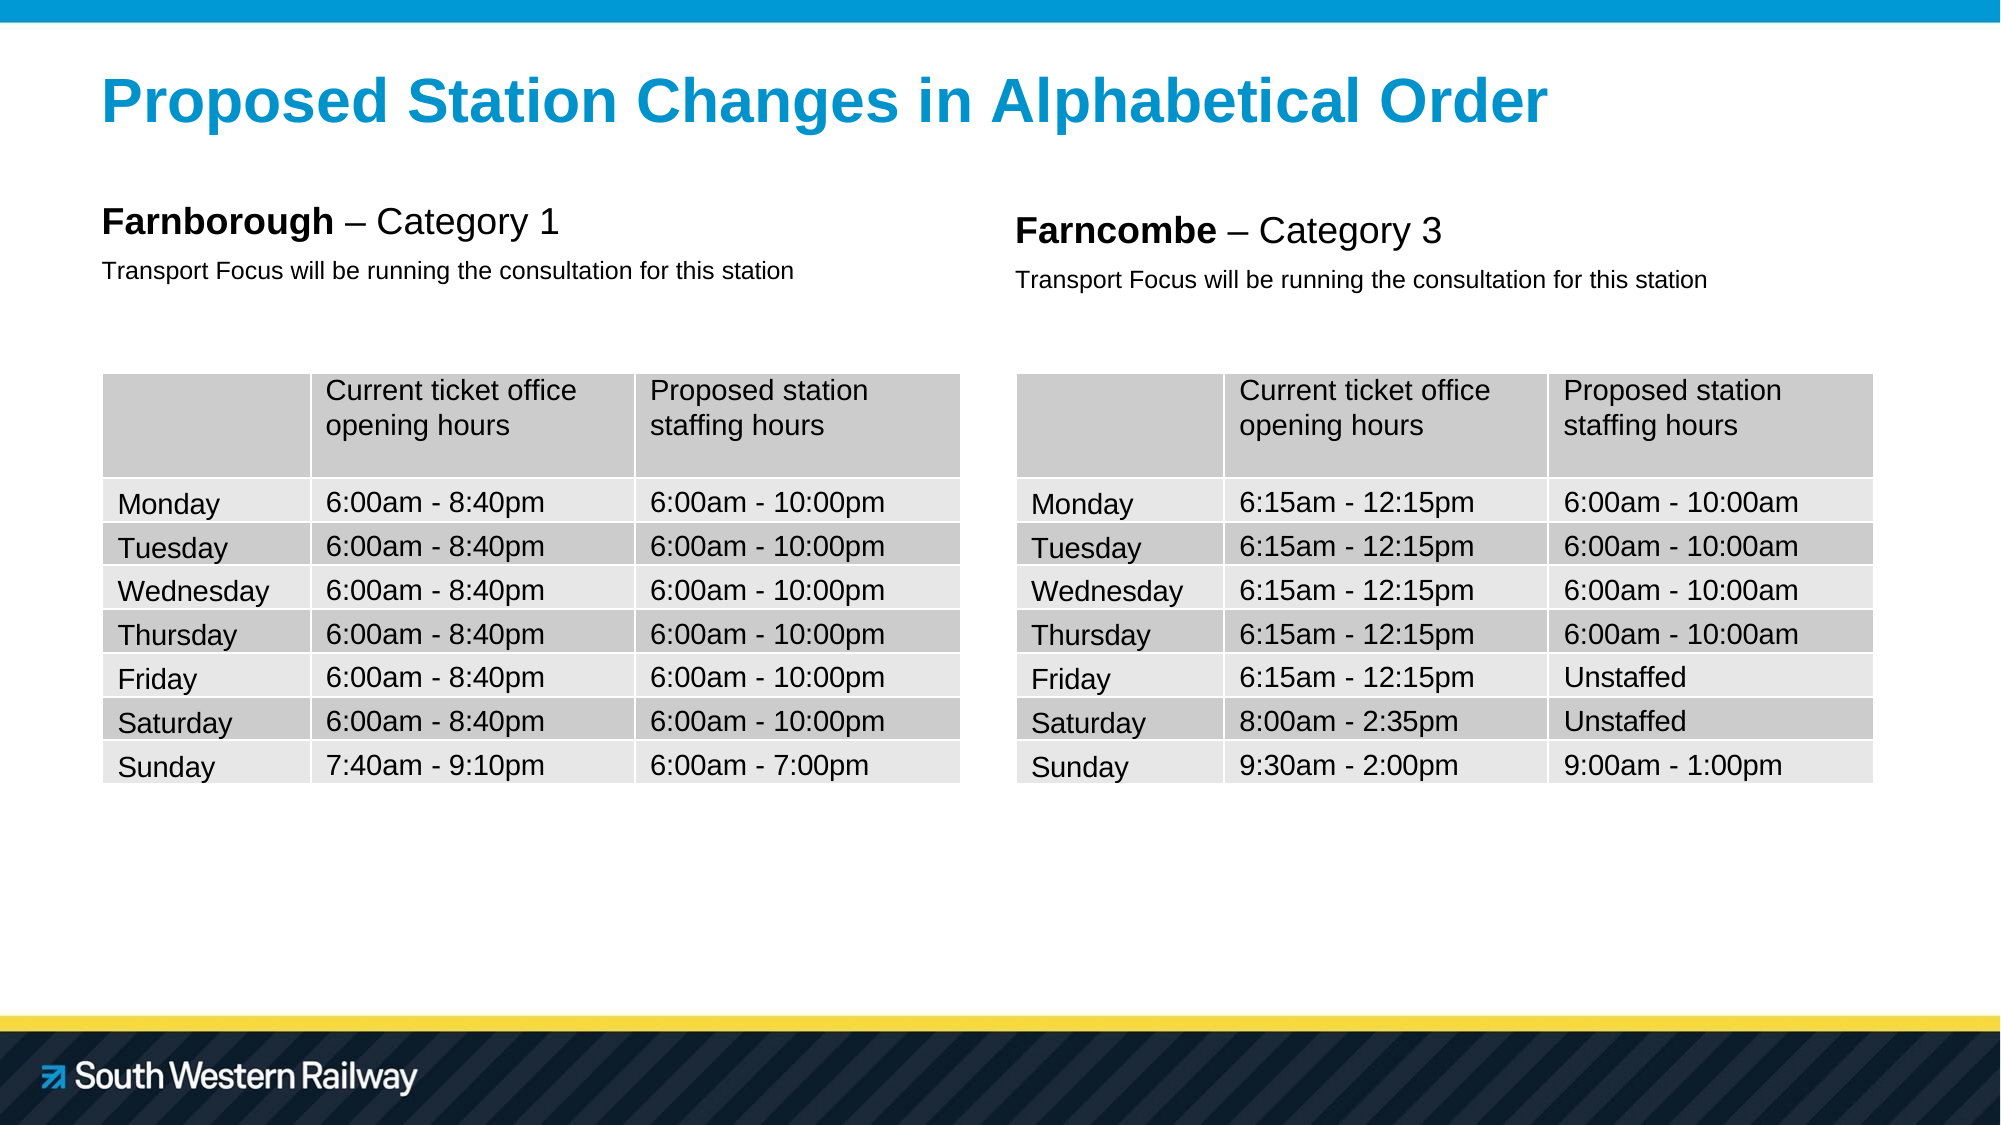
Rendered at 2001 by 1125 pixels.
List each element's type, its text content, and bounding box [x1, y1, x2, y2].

table_cell 6:00am - 10:00am [1549, 523, 1873, 564]
table_cell 9:00am - 1:00pm [1549, 741, 1873, 783]
table_cell 8:00am - 2:35pm [1225, 698, 1547, 739]
table_cell 6:00am - 10:00pm [636, 523, 960, 564]
table_cell Friday [103, 654, 310, 696]
table_cell 6:00am - 10:00am [1549, 610, 1873, 652]
table_cell 9:30am - 2:00pm [1225, 741, 1547, 783]
table_cell Tuesday [1017, 523, 1223, 564]
table_header Proposed station staffing hours [636, 374, 960, 477]
table_header [1017, 374, 1223, 477]
table_cell 6:00am - 10:00am [1549, 566, 1873, 608]
table_cell 6:00am - 10:00am [1549, 479, 1873, 521]
table_cell Sunday [1017, 741, 1223, 783]
table_cell 6:00am - 10:00pm [636, 610, 960, 652]
table_cell 6:00am - 7:00pm [636, 741, 960, 783]
table_cell Unstaffed [1549, 654, 1873, 696]
table_cell 6:00am - 10:00pm [636, 654, 960, 696]
table_cell Unstaffed [1549, 698, 1873, 739]
table_cell 6:15am - 12:15pm [1225, 566, 1547, 608]
table_cell 7:40am - 9:10pm [312, 741, 634, 783]
table_cell Wednesday [1017, 566, 1223, 608]
table_cell 6:00am - 8:40pm [312, 566, 634, 608]
table_cell 6:00am - 8:40pm [312, 479, 634, 521]
table_cell 6:00am - 10:00pm [636, 566, 960, 608]
table_cell 6:00am - 8:40pm [312, 654, 634, 696]
table_cell Monday [1017, 479, 1223, 521]
table_cell Saturday [103, 698, 310, 739]
table_header Current ticket office opening hours [312, 374, 634, 477]
table_cell 6:15am - 12:15pm [1225, 610, 1547, 652]
table_header Proposed station staffing hours [1549, 374, 1873, 477]
table_cell Sunday [103, 741, 310, 783]
table_cell 6:00am - 8:40pm [312, 610, 634, 652]
table_cell Tuesday [103, 523, 310, 564]
table_header Current ticket office opening hours [1225, 374, 1547, 477]
table_header [103, 374, 310, 477]
table_cell 6:00am - 8:40pm [312, 698, 634, 739]
table_cell 6:00am - 10:00pm [636, 698, 960, 739]
table_cell 6:15am - 12:15pm [1225, 523, 1547, 564]
table_cell Friday [1017, 654, 1223, 696]
table_cell 6:15am - 12:15pm [1225, 654, 1547, 696]
table_cell 6:00am - 10:00pm [636, 479, 960, 521]
table_cell Thursday [1017, 610, 1223, 652]
table_cell 6:00am - 8:40pm [312, 523, 634, 564]
table_cell Monday [103, 479, 310, 521]
table_cell 6:15am - 12:15pm [1225, 479, 1547, 521]
table_cell Thursday [103, 610, 310, 652]
table_cell Saturday [1017, 698, 1223, 739]
table_cell Wednesday [103, 566, 310, 608]
